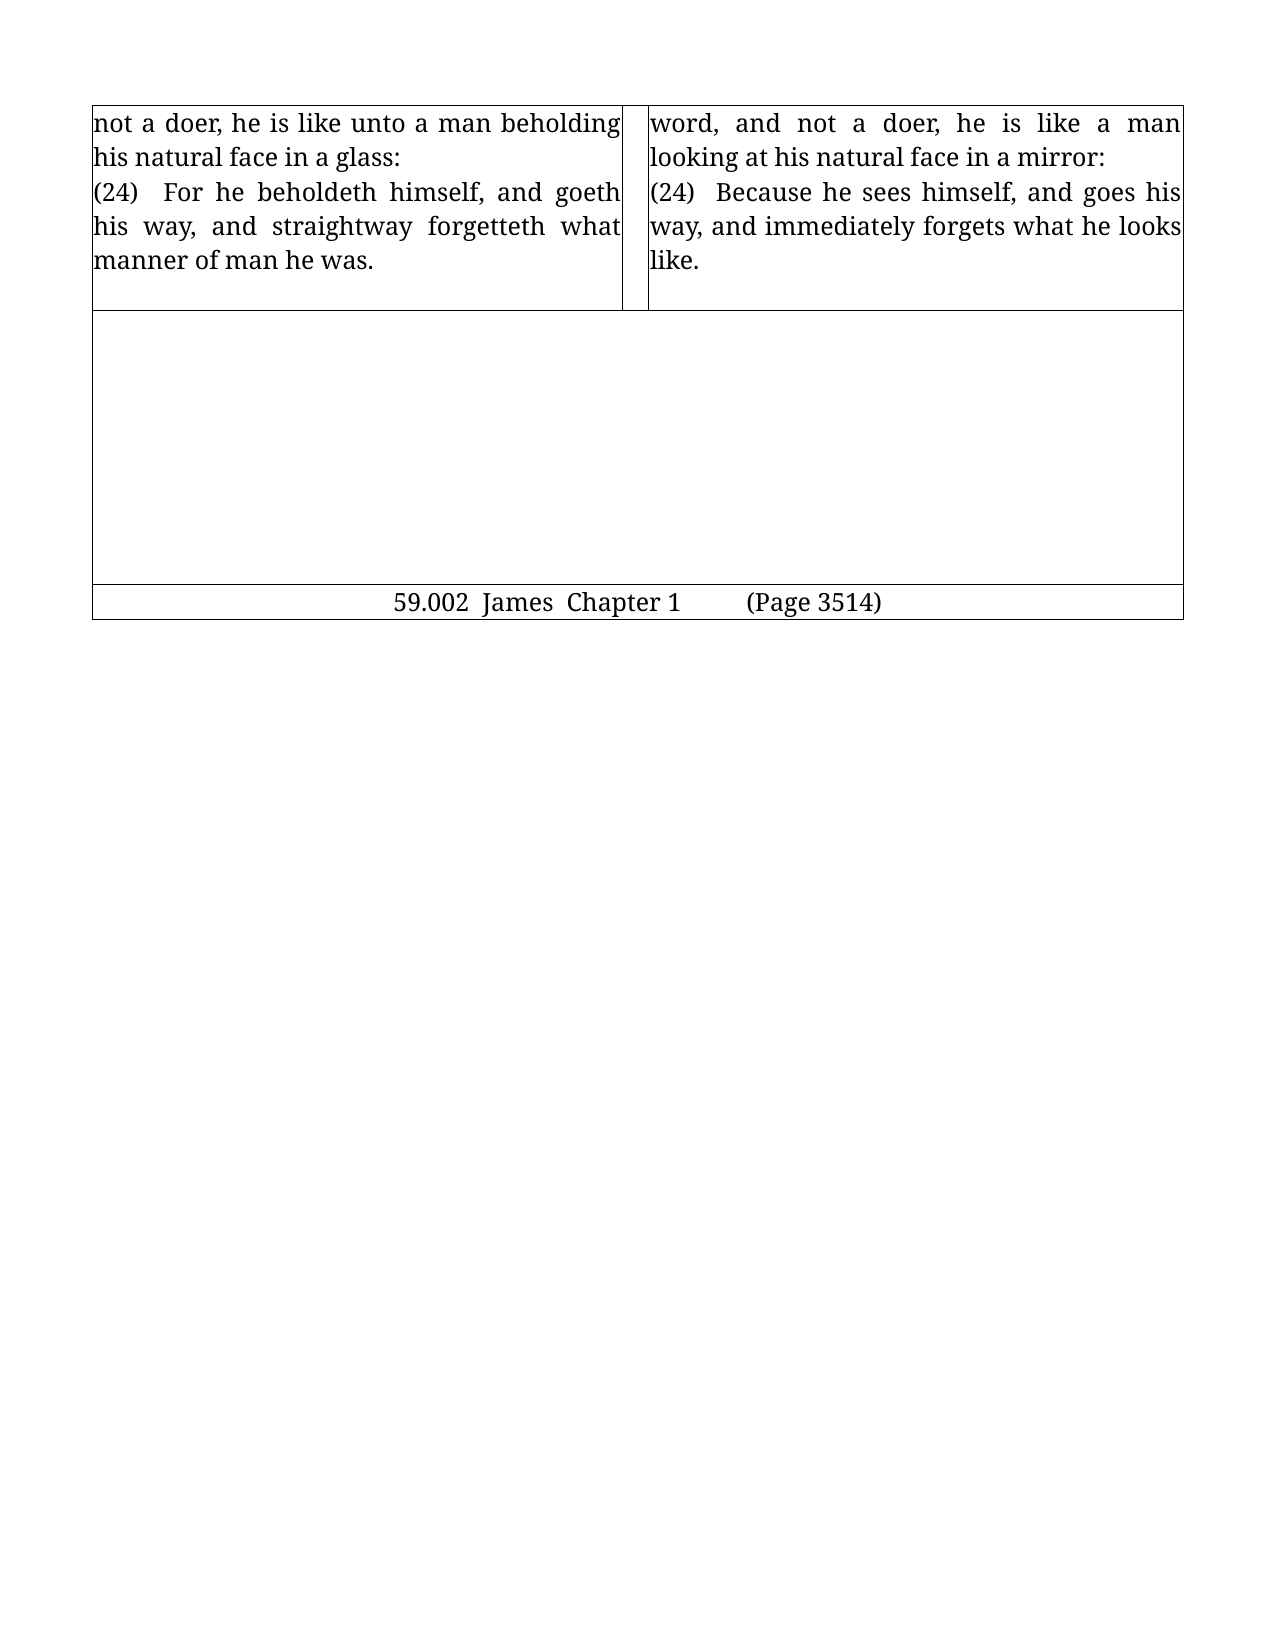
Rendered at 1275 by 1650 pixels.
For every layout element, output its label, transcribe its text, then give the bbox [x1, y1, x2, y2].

table_cell [93, 311, 1183, 584]
table_cell 59.002 James Chapter 1 (Page 3514) [93, 585, 1183, 619]
table_cell [623, 106, 648, 310]
table_cell not a doer, he is like unto a man beholding his natural face in a glass: (24) For he beholdeth himself, and goeth his way, and straightway forgetteth what manner of man he was. [93, 106, 622, 310]
table_cell word, and not a doer, he is like a man looking at his natural face in a mirror: (24) Because he sees himself, and goes his way, and immediately forgets what he looks like. [649, 106, 1183, 310]
